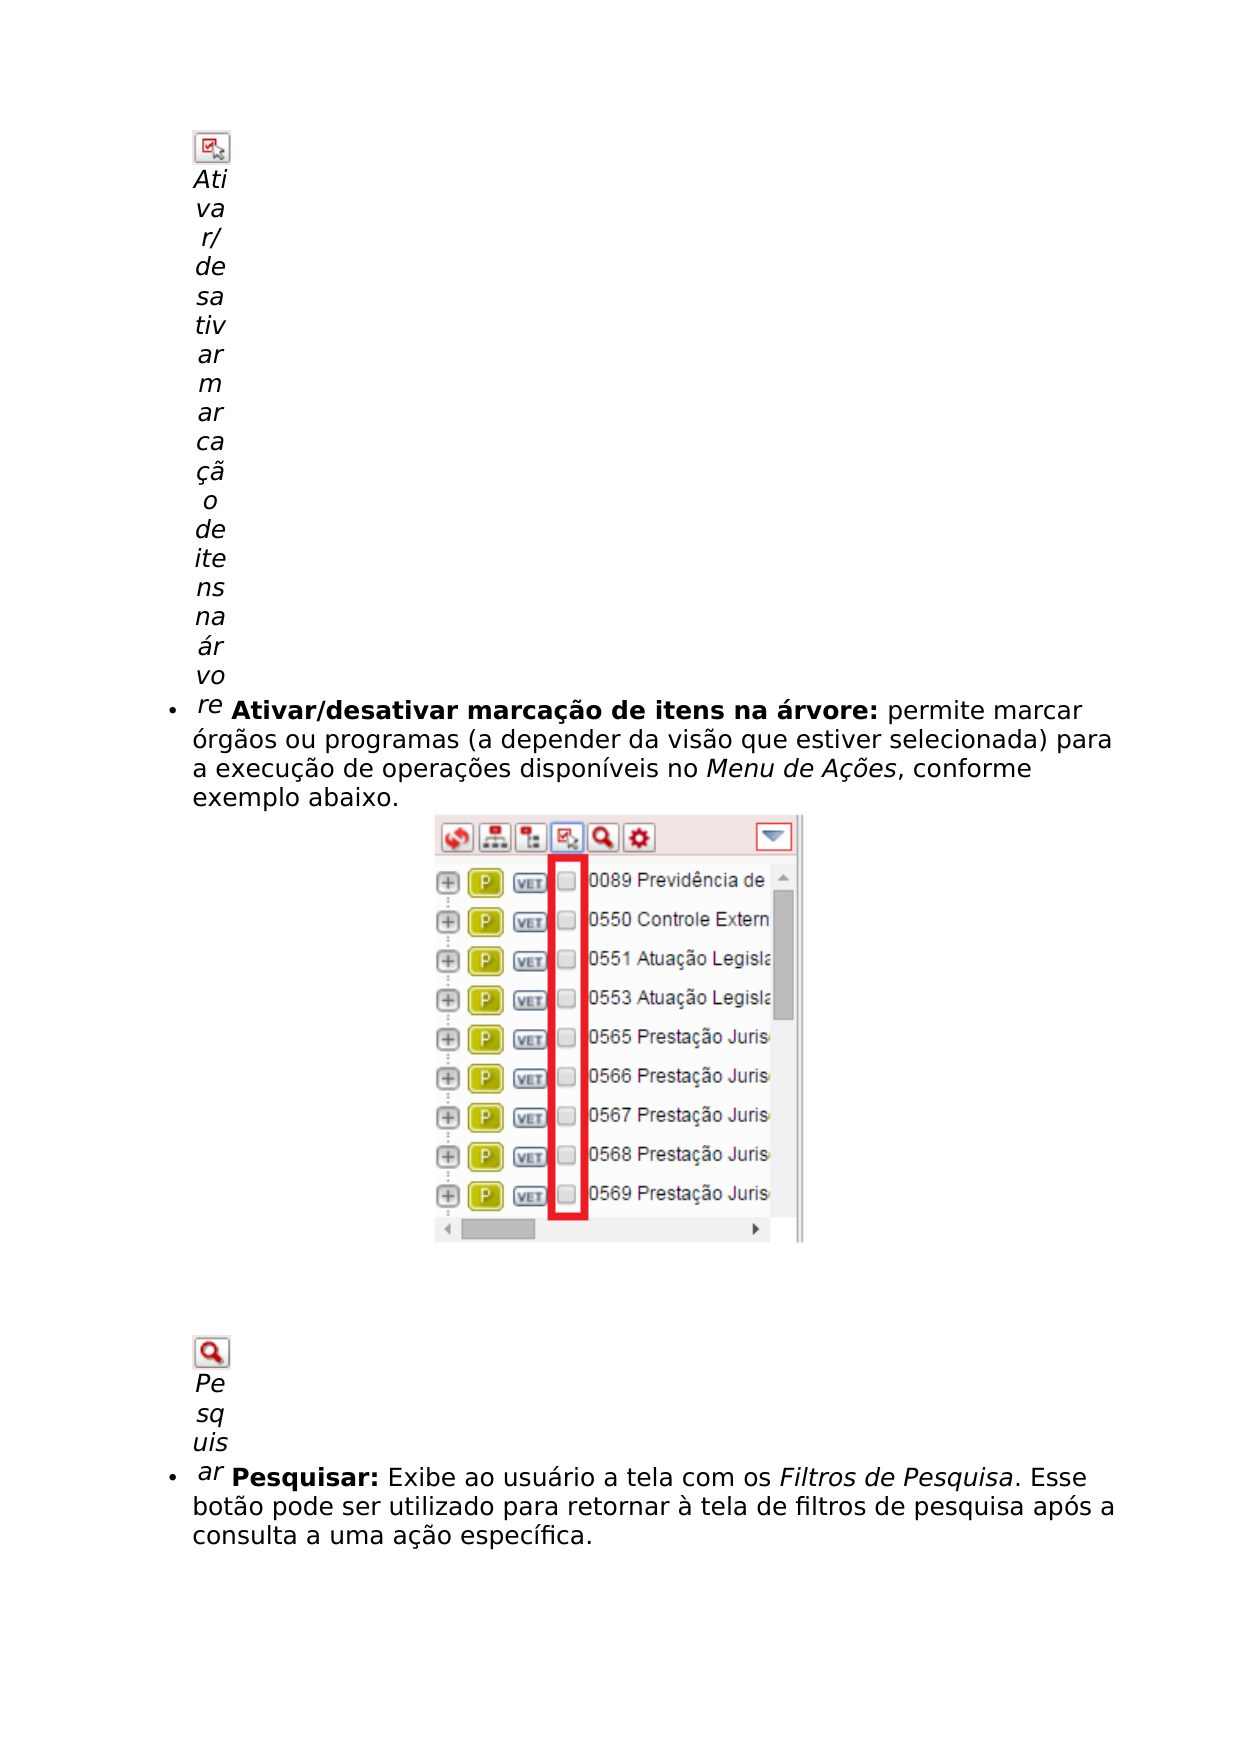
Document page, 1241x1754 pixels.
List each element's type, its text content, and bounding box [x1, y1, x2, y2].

list Pesquisar: Exibe ao usuário a tela com os Filtros de Pesquisa. Esse botão pode ser utilizado para retornar à tela de filtros de pesquisa após a consulta a uma ação específica. [177, 1323, 1122, 1551]
picture [192, 1335, 232, 1370]
list Ativar/desativar marcação de itens na árvore: permite marcar órgãos ou programas (a depender da visão que estiver selecionada) para a execução de operações disponíveis no Menu de Ações, conforme exemplo abaixo. [177, 118, 1122, 813]
picture [432, 812, 808, 1252]
list Pesquisar [192, 1370, 231, 1486]
list Ativar/desativar marcação de itens na árvore [192, 165, 231, 719]
picture [192, 130, 232, 165]
